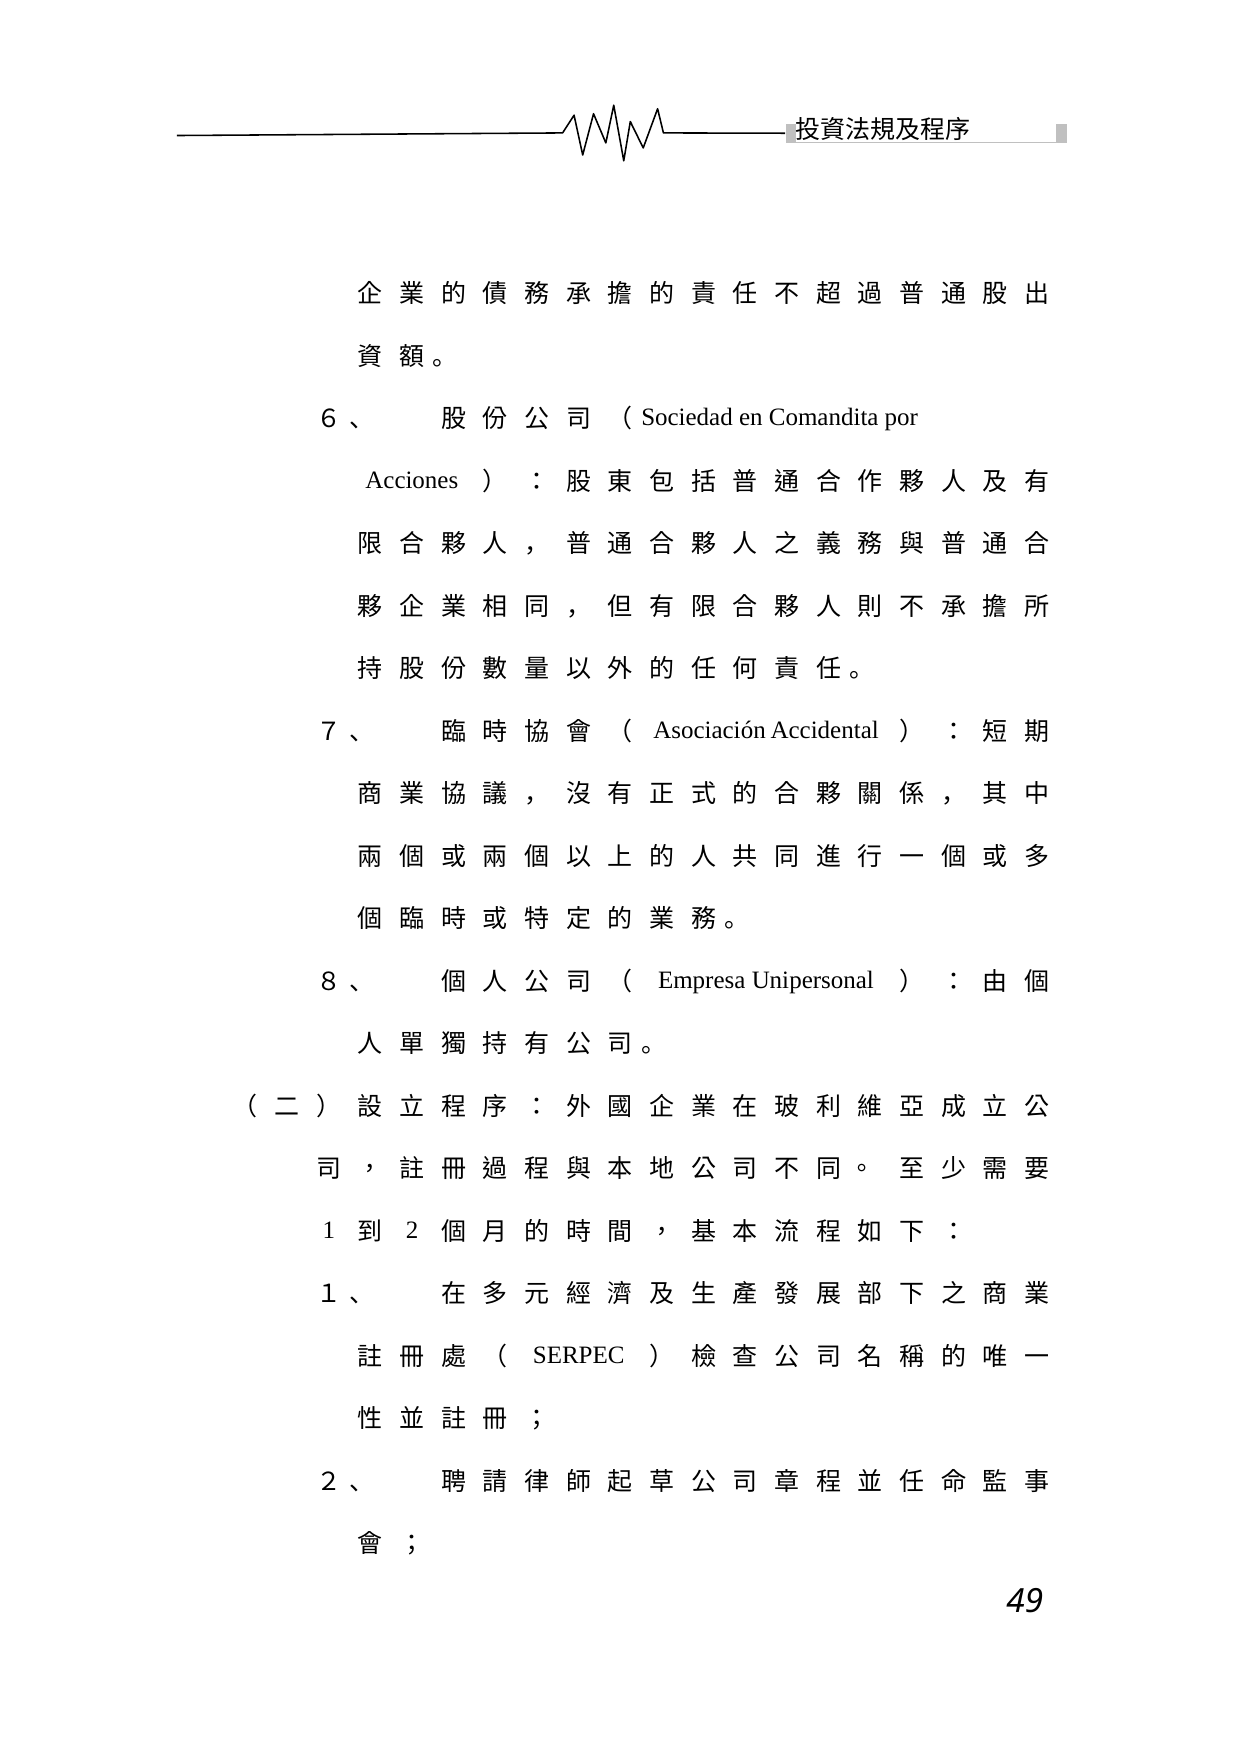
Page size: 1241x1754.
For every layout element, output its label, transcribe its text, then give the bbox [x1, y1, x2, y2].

text （二）設立程序：外國企業在玻利維亞成立公司，註冊過程與本地公司不同。至少需要1到2個月的時間，基本流程如下： [207, 1063, 1058, 1250]
text １、 在多元經濟及生產發展部下之商業註冊處（SERPEC）檢查公司名稱的唯一性並註冊； [281, 1250, 1058, 1438]
text ６、 股份公司（Sociedad en Comandita por Acciones）：股東包括普通合作夥人及有限合夥人，普通合夥人之義務與普通合夥企業相同，但有限合夥人則不承擔所持股份數量以外的任何責任。 [281, 375, 1058, 688]
text ２、 聘請律師起草公司章程並任命監事會； [281, 1438, 1058, 1563]
text ７、 臨時協會（Asociación Accidental）：短期商業協議，沒有正式的合夥關係，其中兩個或兩個以上的人共同進行一個或多個臨時或特定的業務。 [281, 688, 1058, 938]
text 企業的債務承擔的責任不超過普通股出資額。 [281, 250, 1058, 375]
text ８、 個人公司（Empresa Unipersonal）：由個人單獨持有公司。 [281, 938, 1058, 1063]
